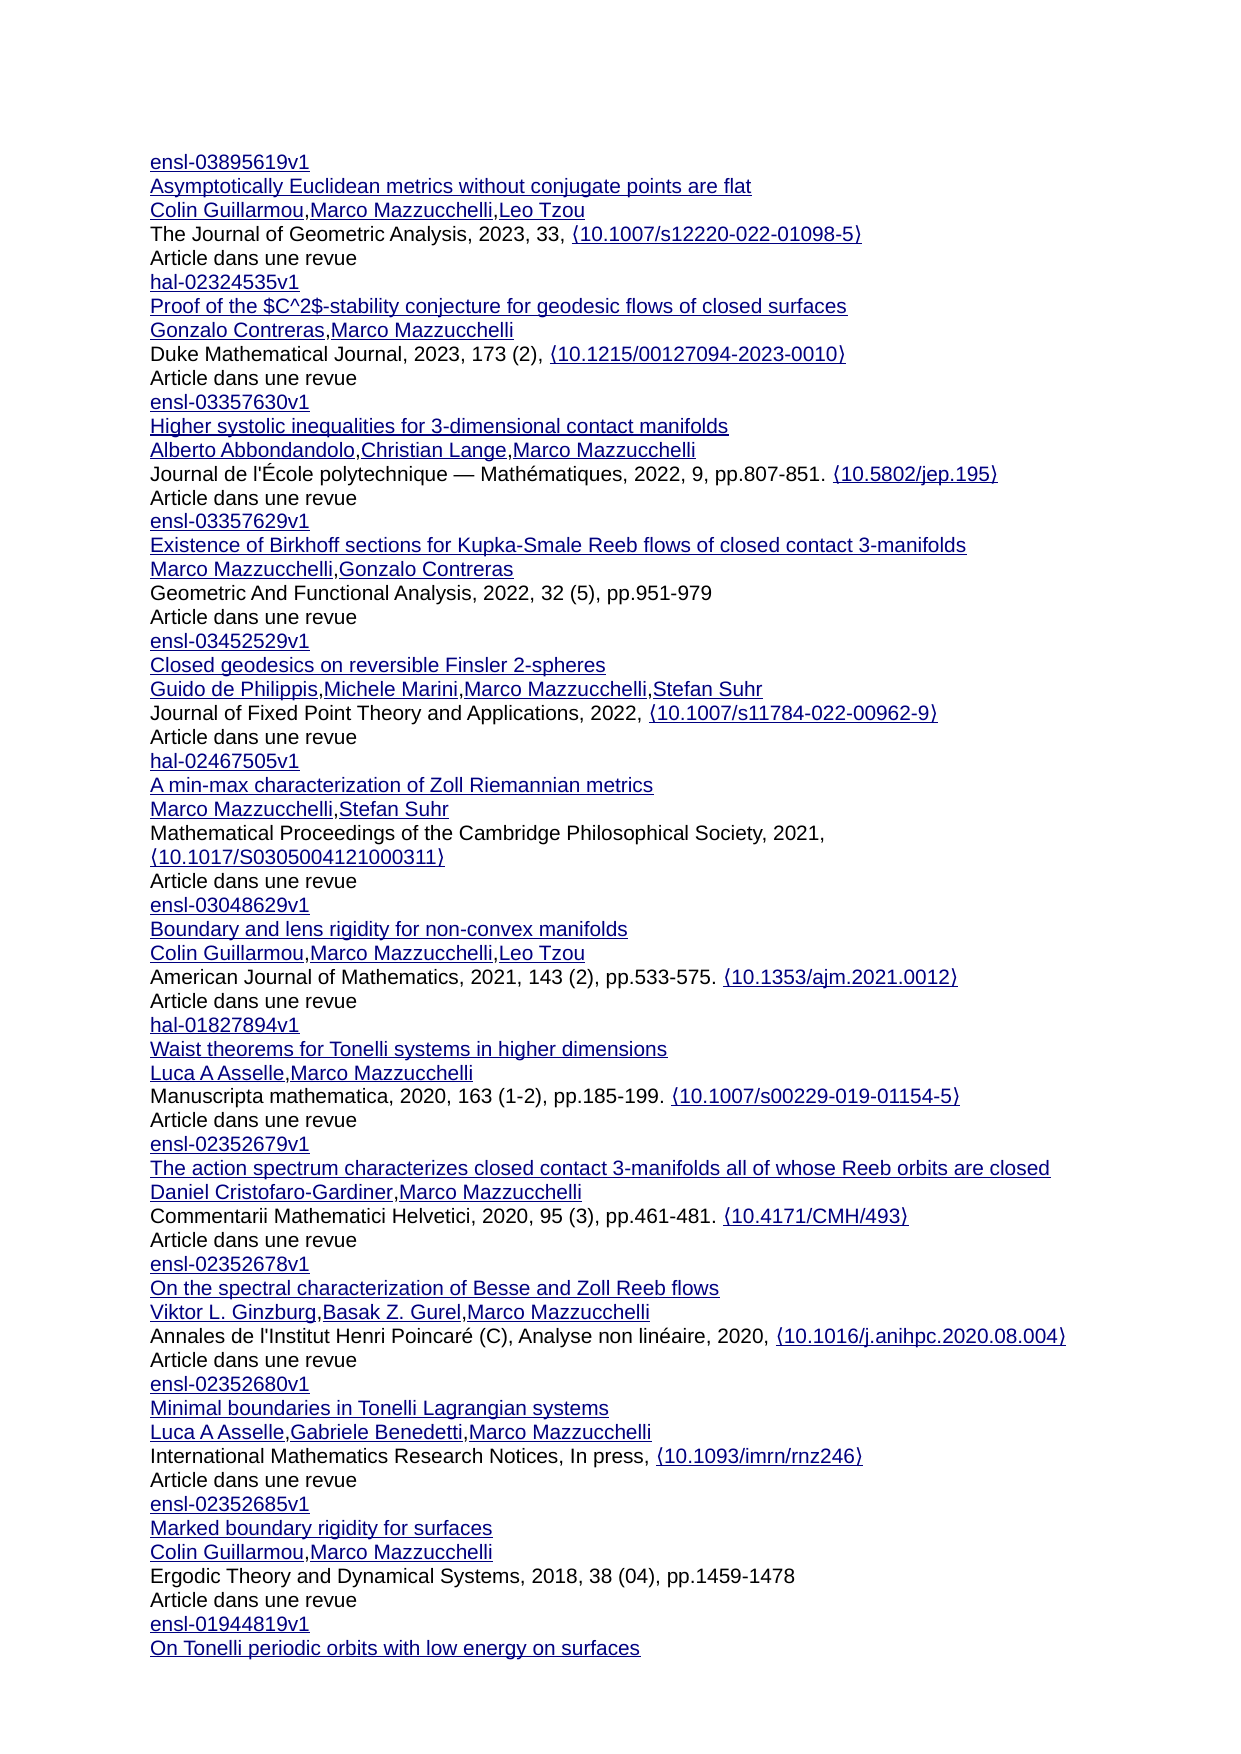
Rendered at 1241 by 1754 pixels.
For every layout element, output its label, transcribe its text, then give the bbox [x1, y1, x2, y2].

table_cell Boundary and lens rigidity for non-convex manifolds Colin Guillarmou,Marco Mazzucchelli,Leo Tzou American Journal of Mathematics, 2021, 143 (2), pp.533-575. ⟨10.1353/ajm.2021.0012⟩ Article dans une revue hal-01827894v1 [150, 917, 1090, 1036]
table_cell On Tonelli periodic orbits with low energy on surfaces [150, 1635, 1090, 1659]
table_cell Waist theorems for Tonelli systems in higher dimensions Luca A Asselle,Marco Mazzucchelli Manuscripta mathematica, 2020, 163 (1-2), pp.185-199. ⟨10.1007/s00229-019-01154-5⟩ Article dans une revue ensl-02352679v1 [150, 1036, 1090, 1156]
table_cell Proof of the $C^2$-stability conjecture for geodesic flows of closed surfaces Gonzalo Contreras,Marco Mazzucchelli Duke Mathematical Journal, 2023, 173 (2), ⟨10.1215/00127094-2023-0010⟩ Article dans une revue ensl-03357630v1 [150, 294, 1090, 413]
table_cell On the spectral characterization of Besse and Zoll Reeb flows Viktor L. Ginzburg,Basak Z. Gurel,Marco Mazzucchelli Annales de l'Institut Henri Poincaré (C), Analyse non linéaire, 2020, ⟨10.1016/j.anihpc.2020.08.004⟩ Article dans une revue ensl-02352680v1 [150, 1276, 1090, 1396]
table_cell ensl-03895619v1 [150, 150, 1090, 174]
table_cell A min-max characterization of Zoll Riemannian metrics Marco Mazzucchelli,Stefan Suhr Mathematical Proceedings of the Cambridge Philosophical Society, 2021, ⟨10.1017/S0305004121000311⟩ Article dans une revue ensl-03048629v1 [150, 773, 1090, 917]
table_cell Higher systolic inequalities for 3-dimensional contact manifolds Alberto Abbondandolo,Christian Lange,Marco Mazzucchelli Journal de l'École polytechnique — Mathématiques, 2022, 9, pp.807-851. ⟨10.5802/jep.195⟩ Article dans une revue ensl-03357629v1 [150, 414, 1090, 533]
table_cell Existence of Birkhoff sections for Kupka-Smale Reeb flows of closed contact 3-manifolds Marco Mazzucchelli,Gonzalo Contreras Geometric And Functional Analysis, 2022, 32 (5), pp.951-979 Article dans une revue ensl-03452529v1 [150, 533, 1090, 653]
table_cell Minimal boundaries in Tonelli Lagrangian systems Luca A Asselle,Gabriele Benedetti,Marco Mazzucchelli International Mathematics Research Notices, In press, ⟨10.1093/imrn/rnz246⟩ Article dans une revue ensl-02352685v1 [150, 1396, 1090, 1516]
table_cell The action spectrum characterizes closed contact 3-manifolds all of whose Reeb orbits are closed Daniel Cristofaro-Gardiner,Marco Mazzucchelli Commentarii Mathematici Helvetici, 2020, 95 (3), pp.461-481. ⟨10.4171/CMH/493⟩ Article dans une revue ensl-02352678v1 [150, 1156, 1090, 1276]
table_cell Closed geodesics on reversible Finsler 2-spheres Guido de Philippis,Michele Marini,Marco Mazzucchelli,Stefan Suhr Journal of Fixed Point Theory and Applications, 2022, ⟨10.1007/s11784-022-00962-9⟩ Article dans une revue hal-02467505v1 [150, 653, 1090, 773]
table_cell Marked boundary rigidity for surfaces Colin Guillarmou,Marco Mazzucchelli Ergodic Theory and Dynamical Systems, 2018, 38 (04), pp.1459-1478 Article dans une revue ensl-01944819v1 [150, 1516, 1090, 1635]
table_cell Asymptotically Euclidean metrics without conjugate points are flat Colin Guillarmou,Marco Mazzucchelli,Leo Tzou The Journal of Geometric Analysis, 2023, 33, ⟨10.1007/s12220-022-01098-5⟩ Article dans une revue hal-02324535v1 [150, 174, 1090, 294]
